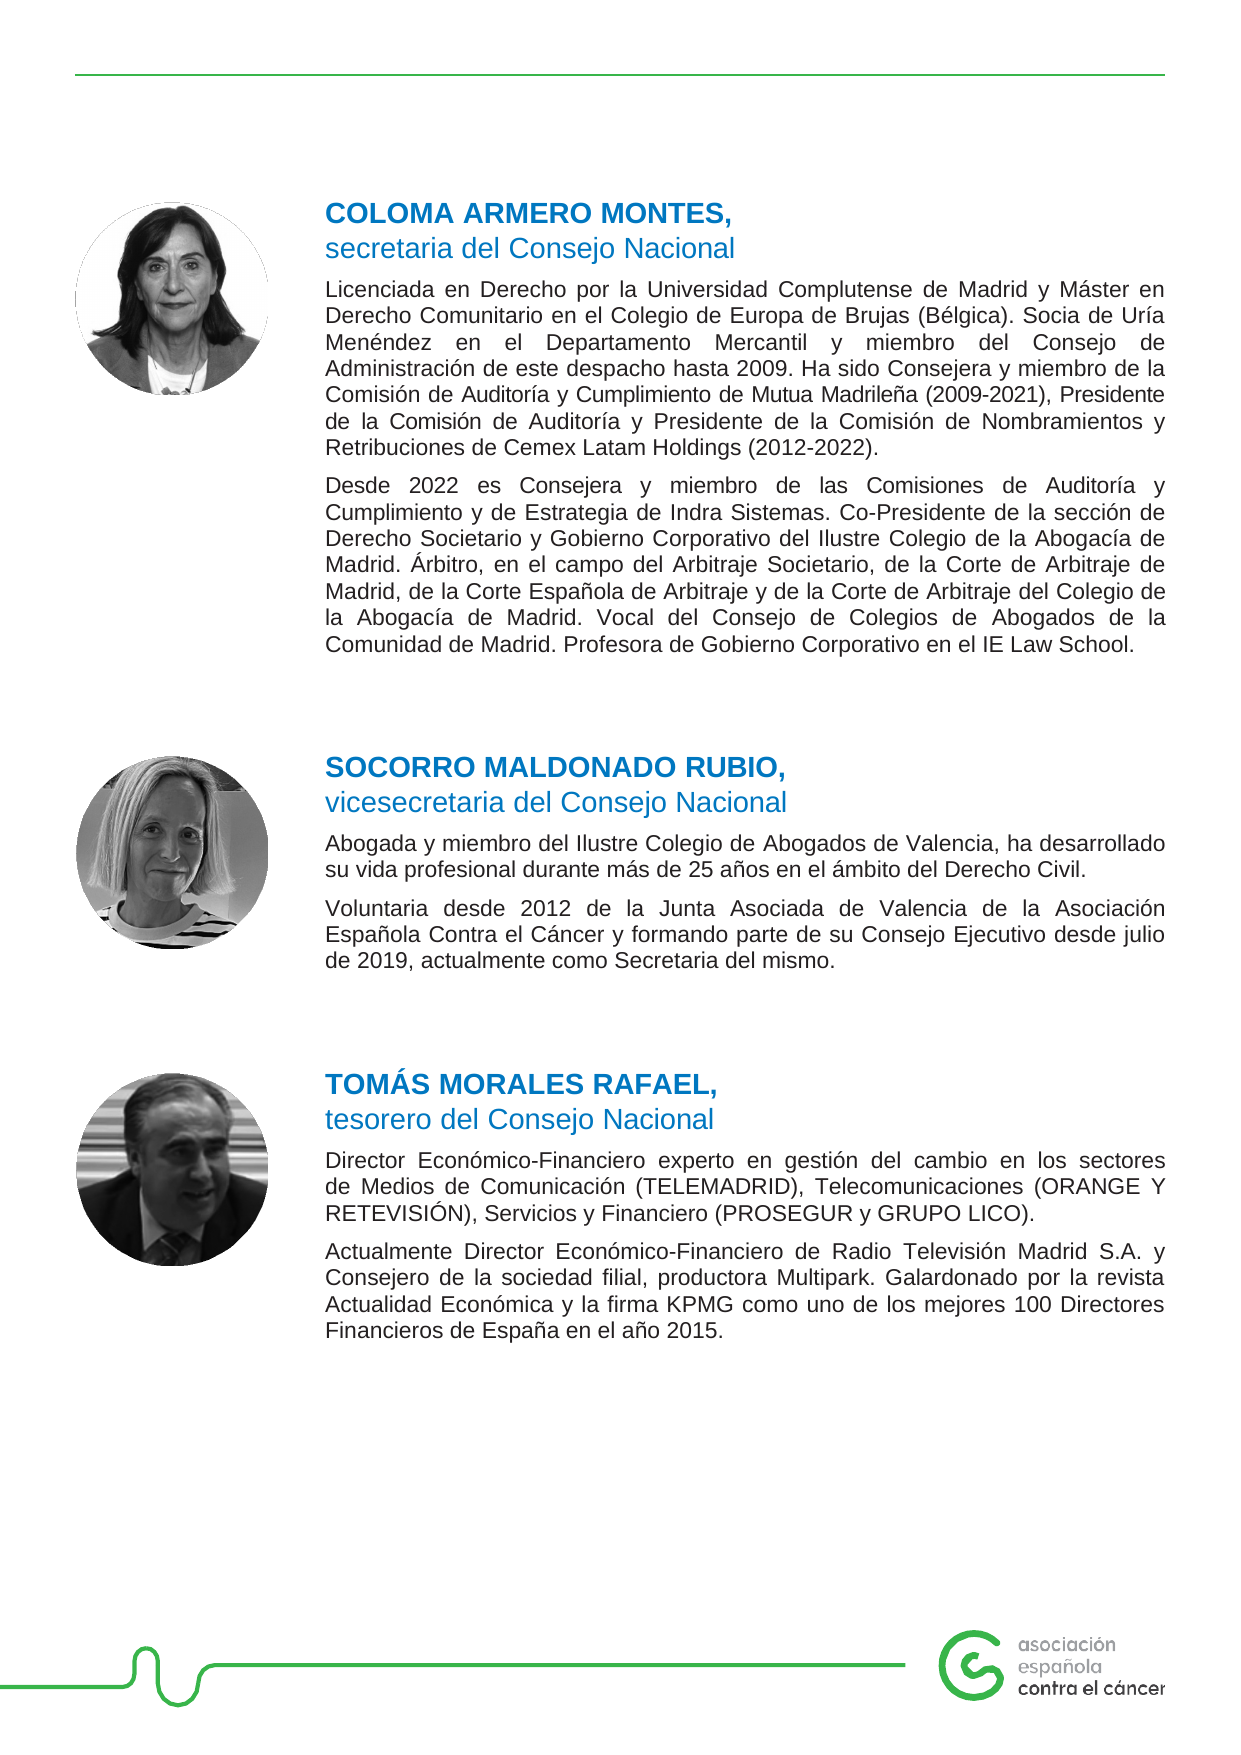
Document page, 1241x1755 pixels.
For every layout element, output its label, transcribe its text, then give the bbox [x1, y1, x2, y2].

subtitle secretaria del Consejo Nacional [325, 231, 1180, 264]
text Voluntaria desde 2012 de la Junta Asociada de Valencia de la Asociación Española Contra el Cáncer y formando parte de su Consejo Ejecutivo desde julio de 2019, actualmente como Secretaria del mismo. [325, 895, 1166, 974]
subtitle SOCORRO MALDONADO RUBIO, [325, 750, 1180, 783]
text Abogada y miembro del Ilustre Colegio de Abogados de Valencia, ha desarrollado su vida profesional durante más de 25 años en el ámbito del Derecho Civil. [325, 830, 1166, 883]
subtitle tesorero del Consejo Nacional [325, 1102, 1180, 1135]
subtitle TOMÁS MORALES RAFAEL, [325, 1067, 1180, 1100]
text Licenciada en Derecho por la Universidad Complutense de Madrid y Máster en Derecho Comunitario en el Colegio de Europa de Brujas (Bélgica). Socia de Uría Menéndez en el Departamento Mercantil y miembro del Consejo de Administración de este despacho hasta 2009. Ha sido Consejera y miembro de la Comisión de Auditoría y Cumplimiento de Mutua Madrileña (2009-2021), Presidente de la Comisión de Auditoría y Presidente de la Comisión de Nombramientos y Retribuciones de Cemex Latam Holdings (2012-2022). [325, 276, 1166, 460]
subtitle vicesecretaria del Consejo Nacional [325, 785, 1180, 818]
text Actualmente Director Económico-Financiero de Radio Televisión Madrid S.A. y Consejero de la sociedad filial, productora Multipark. Galardonado por la revista Actualidad Económica y la firma KPMG como uno de los mejores 100 Directores Financieros de España en el año 2015. [325, 1238, 1166, 1343]
text Desde 2022 es Consejera y miembro de las Comisiones de Auditoría y Cumplimiento y de Estrategia de Indra Sistemas. Co-Presidente de la sección de Derecho Societario y Gobierno Corporativo del Ilustre Colegio de la Abogacía de Madrid. Árbitro, en el campo del Arbitraje Societario, de la Corte de Arbitraje de Madrid, de la Corte Española de Arbitraje y de la Corte de Arbitraje del Colegio de la Abogacía de Madrid. Vocal del Consejo de Colegios de Abogados de la Comunidad de Madrid. Profesora de Gobierno Corporativo en el IE Law School. [325, 472, 1166, 657]
text Director Económico-Financiero experto en gestión del cambio en los sectores de Medios de Comunicación (TELEMADRID), Telecomunicaciones (ORANGE Y RETEVISIÓN), Servicios y Financiero (PROSEGUR y GRUPO LICO). [325, 1147, 1166, 1226]
subtitle COLOMA ARMERO MONTES, [325, 196, 1180, 229]
